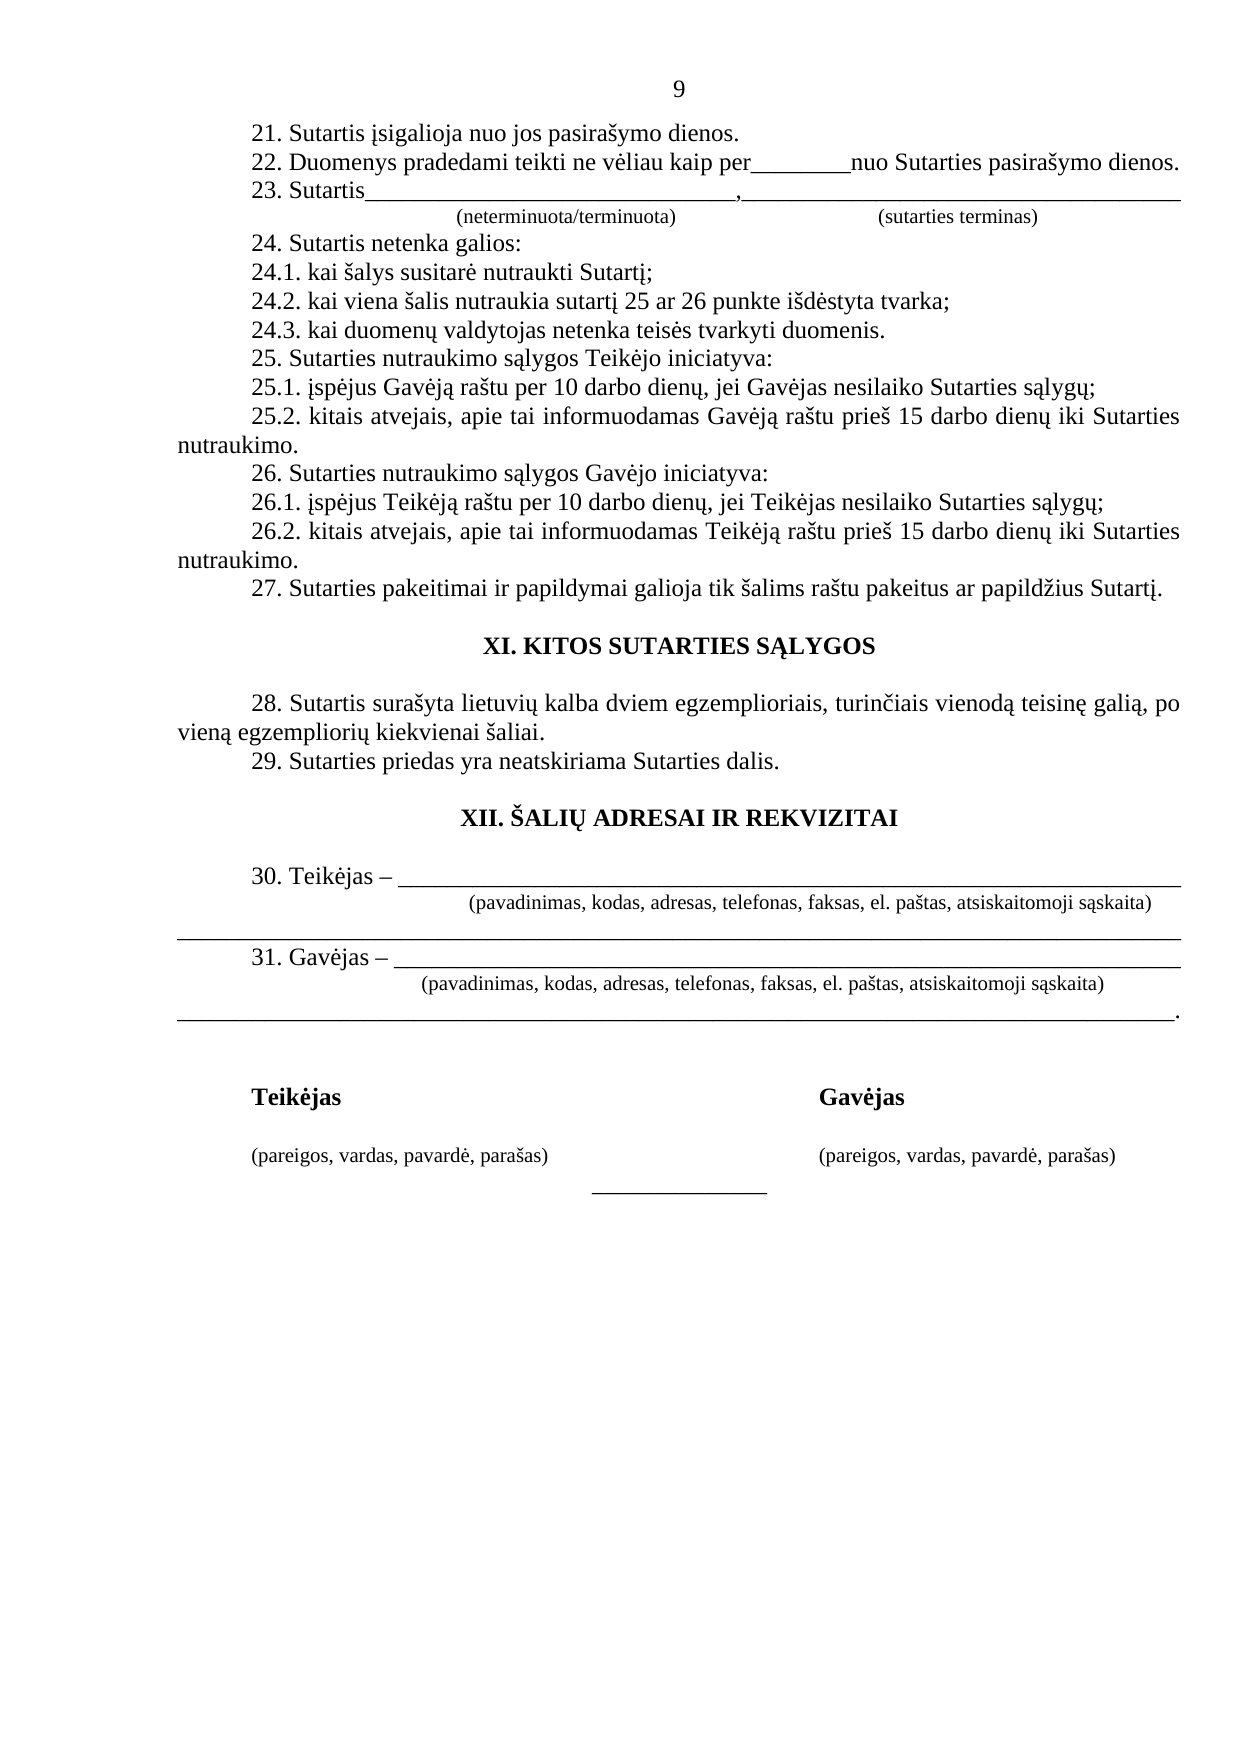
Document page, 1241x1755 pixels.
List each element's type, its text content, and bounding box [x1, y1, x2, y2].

text Teikėjas Gavėjas [177, 1082, 1181, 1110]
text 21. Sutartis įsigalioja nuo jos pasirašymo dienos. [177, 118, 1181, 147]
text . [177, 995, 1181, 1024]
text 23. Sutartis , [177, 176, 1181, 204]
text (neterminuota/terminuota) (sutarties terminas) [177, 204, 1181, 228]
text 24.2. kai viena šalis nutraukia sutartį 25 ar 26 punkte išdėstyta tvarka; [177, 286, 1181, 315]
text (pareigos, vardas, pavardė, parašas) (pareigos, vardas, pavardė, parašas) [177, 1139, 1181, 1168]
text 27. Sutarties pakeitimai ir papildymai galioja tik šalims raštu pakeitus ar papildžius Sutartį. [177, 573, 1181, 602]
text 25. Sutarties nutraukimo sąlygos Teikėjo iniciatyva: [177, 343, 1181, 372]
text 24.3. kai duomenų valdytojas netenka teisės tvarkyti duomenis. [177, 315, 1181, 343]
text 30. Teikėjas – [177, 861, 1181, 890]
text (pavadinimas, kodas, adresas, telefonas, faksas, el. paštas, atsiskaitomoji sąskaita) [177, 971, 1181, 995]
text 25.2. kitais atvejais, apie tai informuodamas Gavėją raštu prieš 15 darbo dienų iki Sutarties nutraukimo. [177, 401, 1181, 458]
text XII. ŠALIŲ ADRESAI IR REKVIZITAI [177, 803, 1181, 832]
text (pavadinimas, kodas, adresas, telefonas, faksas, el. paštas, atsiskaitomoji sąskaita) [177, 890, 1181, 914]
text 31. Gavėjas – [177, 942, 1181, 971]
text 24. Sutartis netenka galios: [177, 228, 1181, 257]
text 26.1. įspėjus Teikėją raštu per 10 darbo dienų, jei Teikėjas nesilaiko Sutarties sąlygų; [177, 487, 1181, 516]
text 26.2. kitais atvejais, apie tai informuodamas Teikėją raštu prieš 15 darbo dienų iki Sutarties nutraukimo. [177, 516, 1181, 573]
text 26. Sutarties nutraukimo sąlygos Gavėjo iniciatyva: [177, 458, 1181, 487]
text 24.1. kai šalys susitarė nutraukti Sutartį; [177, 257, 1181, 286]
text 25.1. įspėjus Gavėją raštu per 10 darbo dienų, jei Gavėjas nesilaiko Sutarties sąlygų; [177, 372, 1181, 401]
text 28. Sutartis surašyta lietuvių kalba dviem egzemplioriais, turinčiais vienodą teisinę galią, po vieną egzempliorių kiekvienai šaliai. [177, 688, 1181, 746]
text 22. Duomenys pradedami teikti ne vėliau kaip per________nuo Sutarties pasirašymo dienos. [177, 147, 1181, 176]
text XI. KITOS SUTARTIES SĄLYGOS [177, 631, 1181, 660]
text ______________ [177, 1168, 1181, 1197]
text 29. Sutarties priedas yra neatskiriama Sutarties dalis. [177, 746, 1181, 775]
